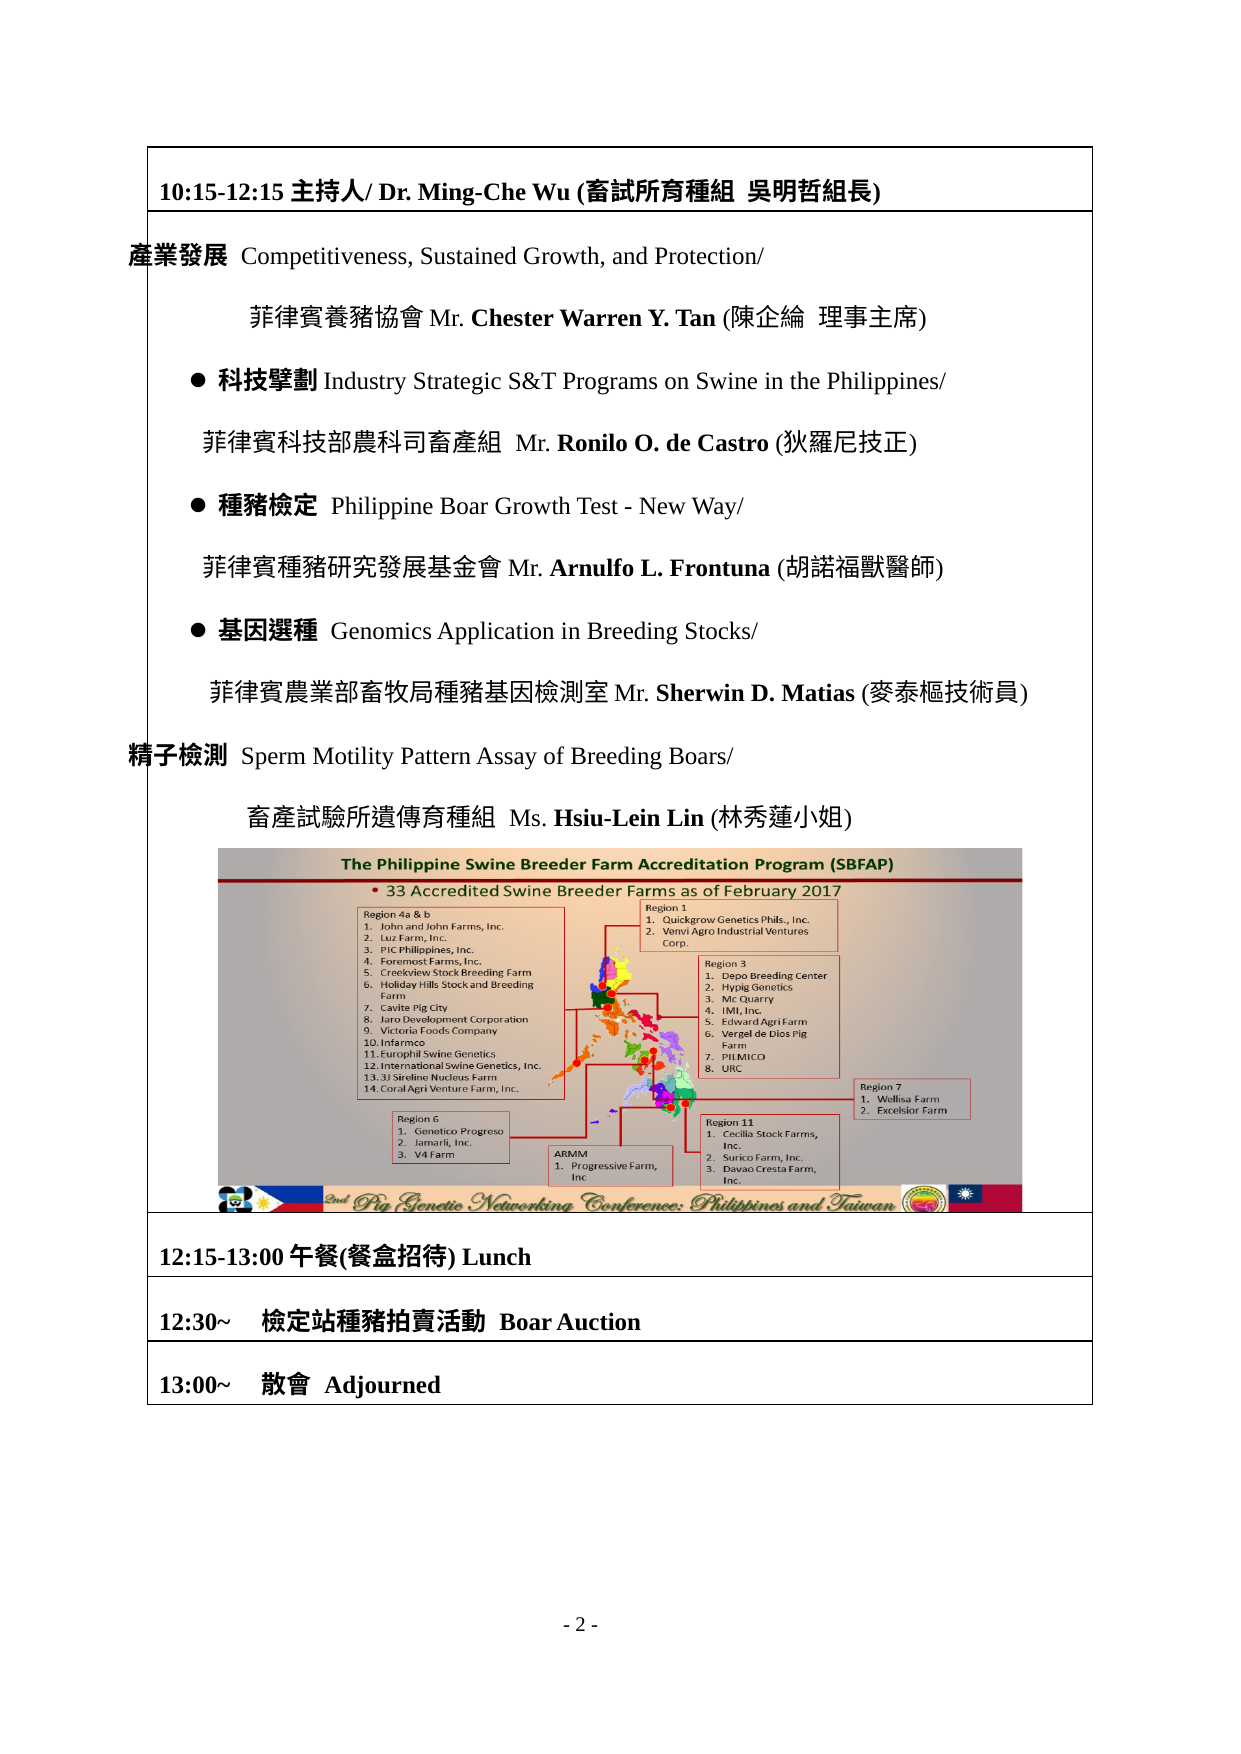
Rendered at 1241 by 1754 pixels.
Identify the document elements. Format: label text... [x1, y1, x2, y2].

table_cell 產業發展 Competitiveness, Sustained Growth, and Protection/ 菲律賓養豬協會Mr. Chester Warren Y. Tan (陳企綸 理事主席) 科技擘劃Industry Strategic S&T Programs on Swine in the Philippines/ 菲律賓科技部農科司畜產組 Mr. Ronilo O. de Castro (狄羅尼技正) 種豬檢定 Philippine Boar Growth Test - New Way/ 菲律賓種豬研究發展基金會Mr. Arnulfo L. Frontuna (胡諾福獸醫師) 基因選種 Genomics Application in Breeding Stocks/ 菲律賓農業部畜牧局種豬基因檢測室Mr. Sherwin D. Matias (麥泰樞技術員) 精子檢測 Sperm Motility Pattern Assay of Breeding Boars/ 畜產試驗所遺傳育種組 Ms. Hsiu-Lein Lin (林秀蓮小姐) [148, 212, 1092, 1212]
table_cell 10:15-12:15 主持人/ Dr. Ming-Che Wu (畜試所育種組 吳明哲組長) [148, 148, 1092, 210]
table_cell 12:30~ 檢定站種豬拍賣活動 Boar Auction [148, 1277, 1092, 1340]
table_cell 13:00~ 散會 Adjourned [148, 1342, 1092, 1404]
table_cell 12:15-13:00午餐(餐盒招待) Lunch [148, 1213, 1092, 1276]
